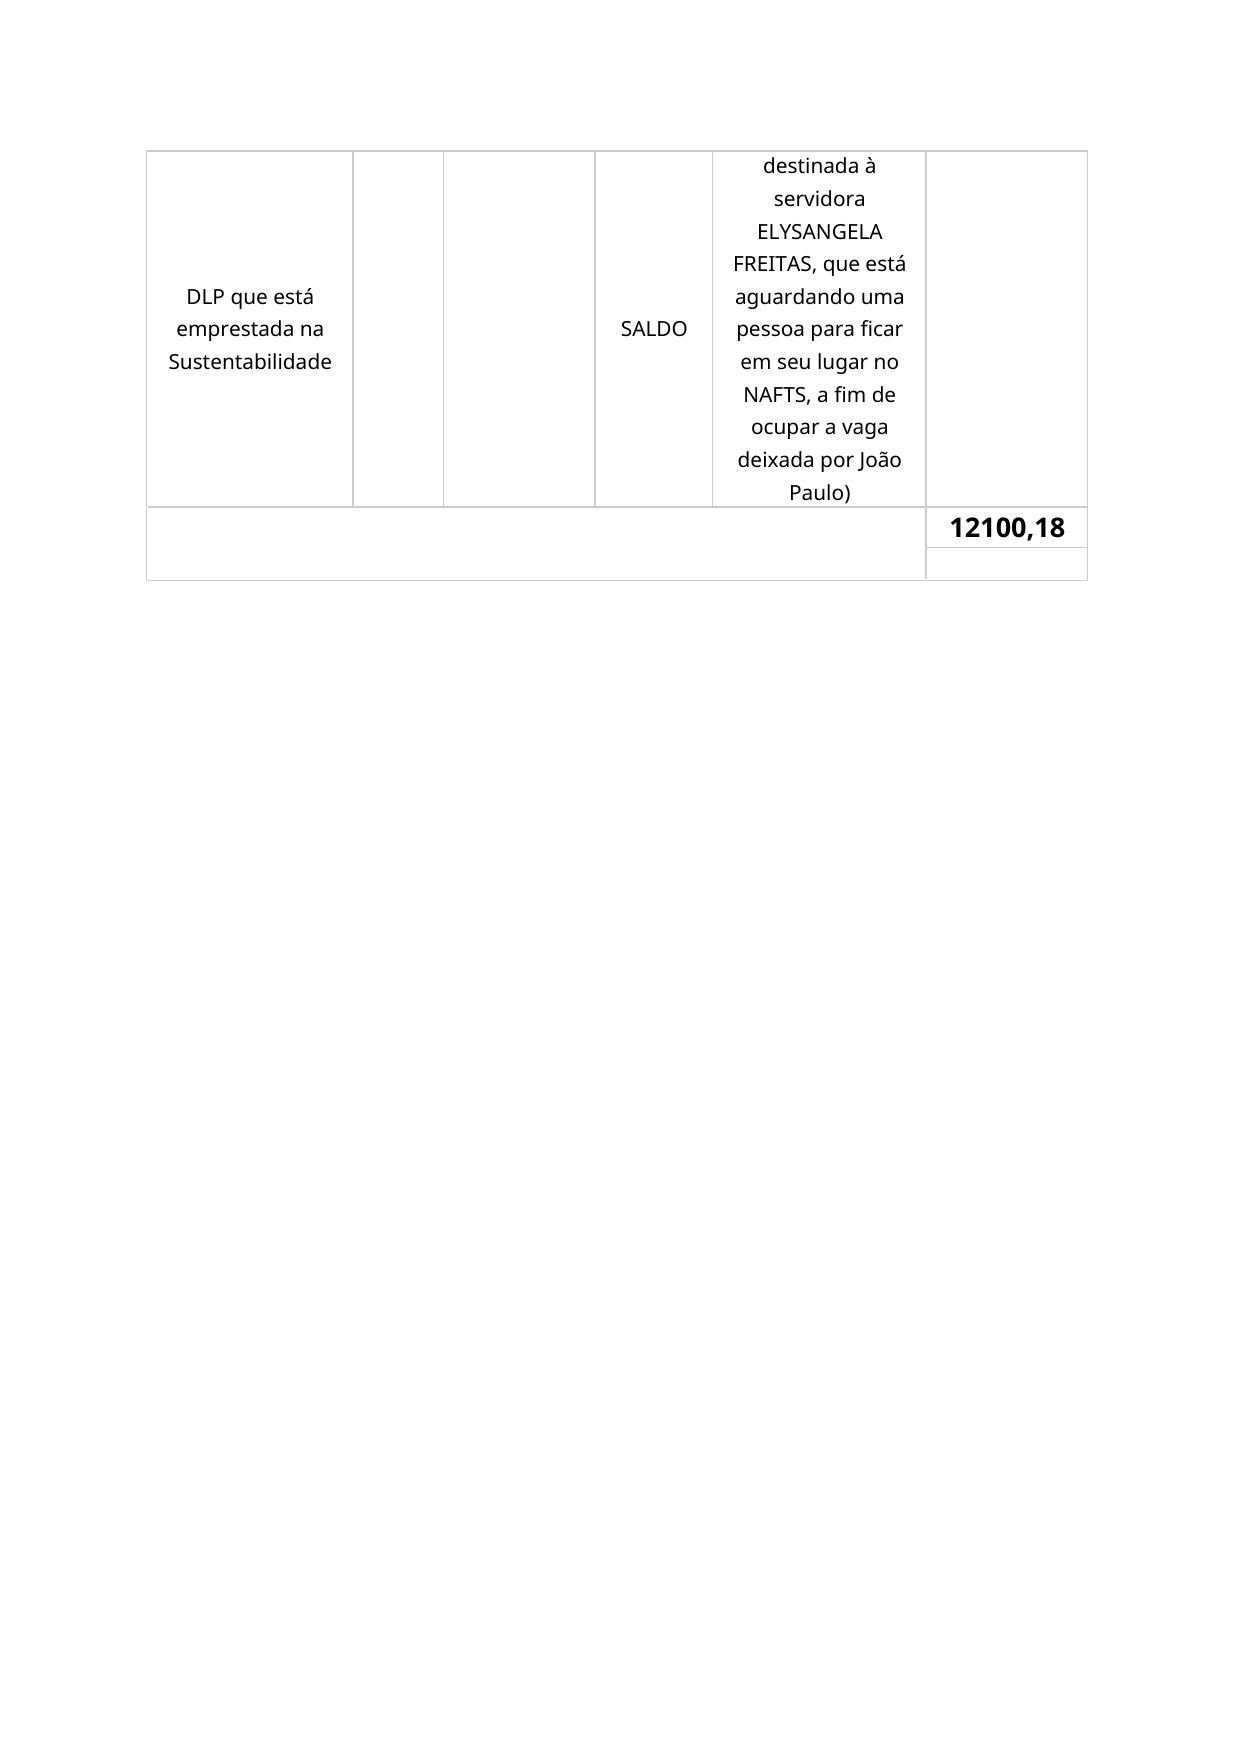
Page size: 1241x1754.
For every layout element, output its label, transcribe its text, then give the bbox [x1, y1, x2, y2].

table_cell [147, 507, 925, 579]
table_cell destinada à servidora ELYSANGELA FREITAS, que está aguardando uma pessoa para ficar em seu lugar no NAFTS, a fim de ocupar a vaga deixada por João Paulo) [713, 152, 925, 506]
table_cell [927, 548, 1087, 579]
table_cell 12100,18 [927, 508, 1087, 547]
table_cell [927, 152, 1087, 506]
table_cell [354, 152, 443, 506]
table_cell [444, 152, 594, 506]
table_cell SALDO [596, 152, 712, 506]
table_cell DLP que está emprestada na Sustentabilidade [147, 152, 352, 506]
